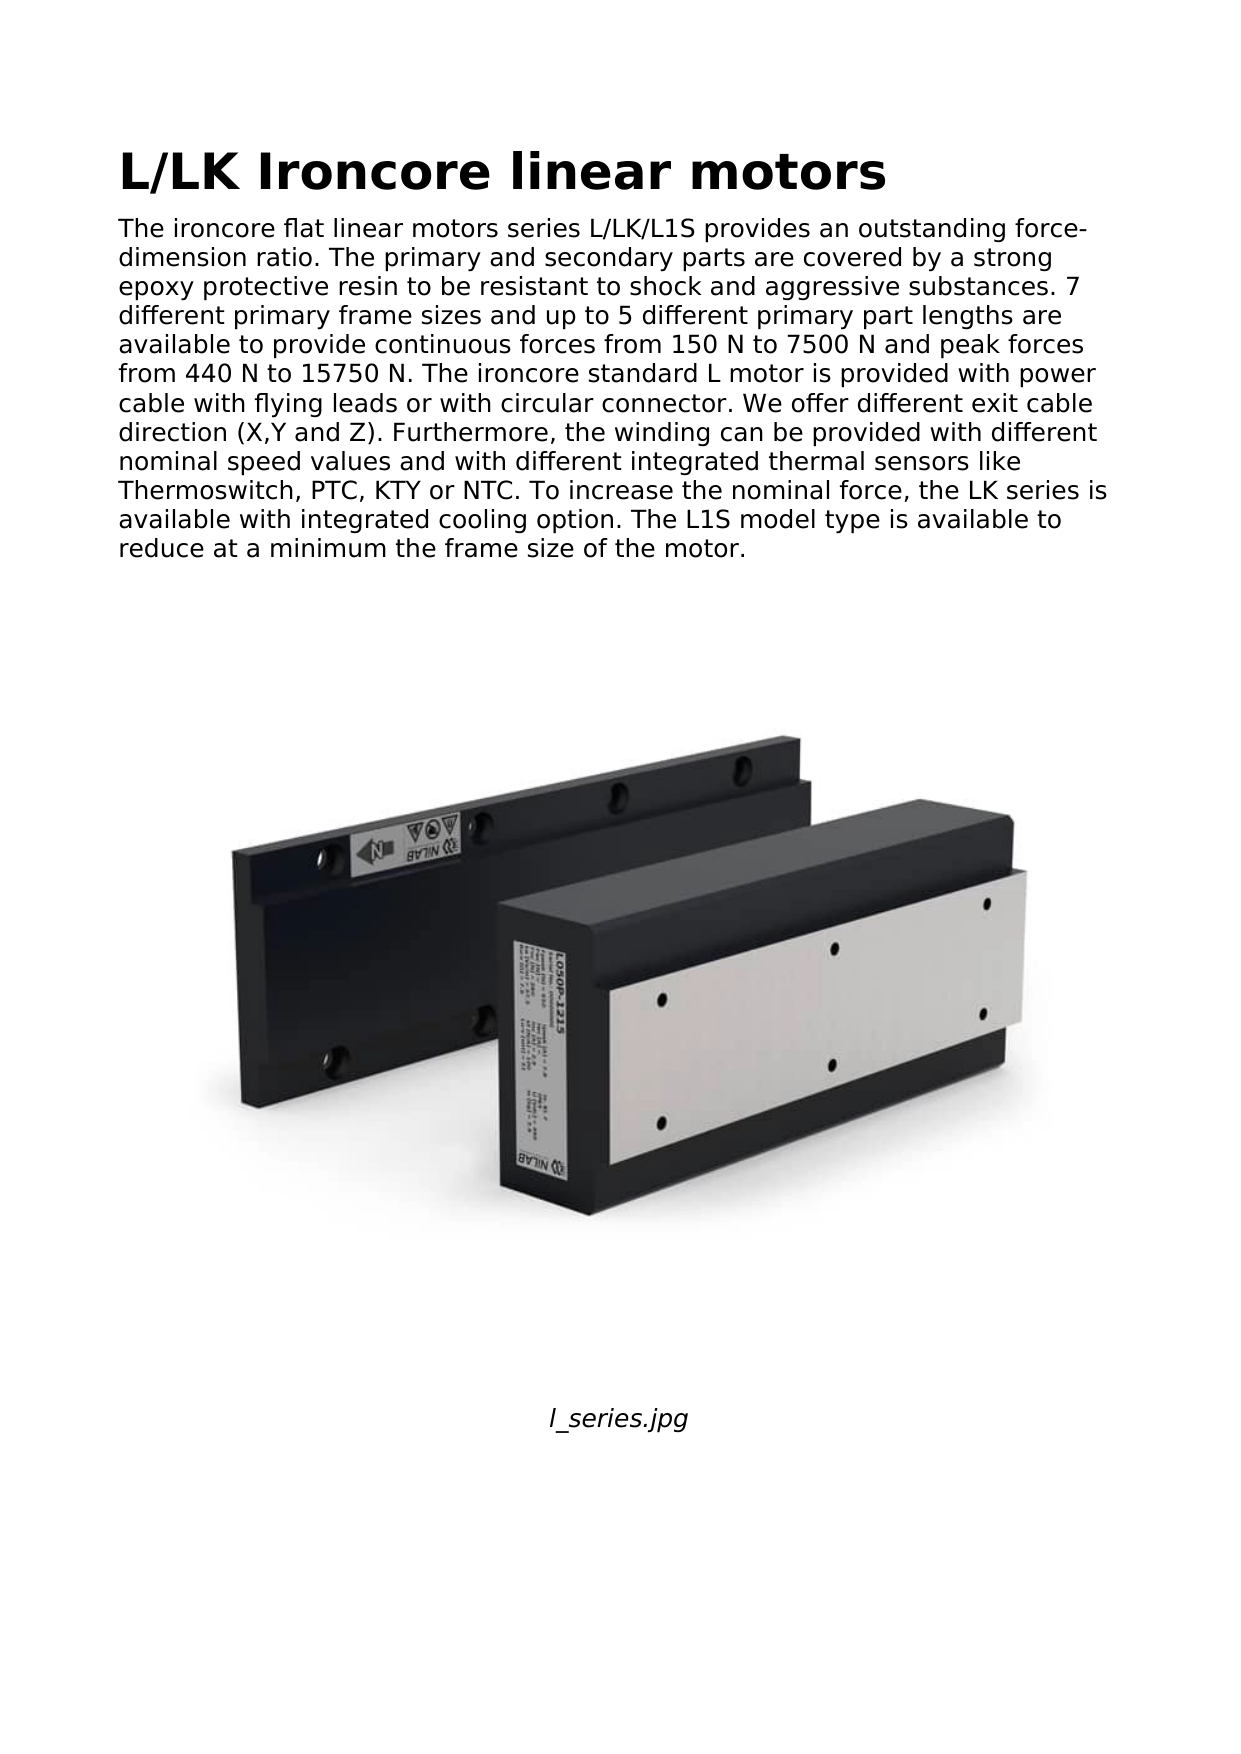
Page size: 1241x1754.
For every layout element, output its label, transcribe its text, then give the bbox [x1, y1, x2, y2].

text l_series.jpg [118, 1405, 1122, 1434]
picture [118, 588, 1123, 1405]
subtitle L/LK Ironcore linear motors [118, 143, 1122, 201]
text The ironcore flat linear motors series L/LK/L1S provides an outstanding force-dimension ratio. The primary and secondary parts are covered by a strong epoxy protective resin to be resistant to shock and aggressive substances. 7 different primary frame sizes and up to 5 different primary part lengths are available to provide continuous forces from 150 N to 7500 N and peak forces from 440 N to 15750 N. The ironcore standard L motor is provided with power cable with flying leads or with circular connector. We offer different exit cable direction (X,Y and Z). Furthermore, the winding can be provided with different nominal speed values and with different integrated thermal sensors like Thermoswitch, PTC, KTY or NTC. To increase the nominal force, the LK series is available with integrated cooling option. The L1S model type is available to reduce at a minimum the frame size of the motor. [118, 214, 1122, 564]
